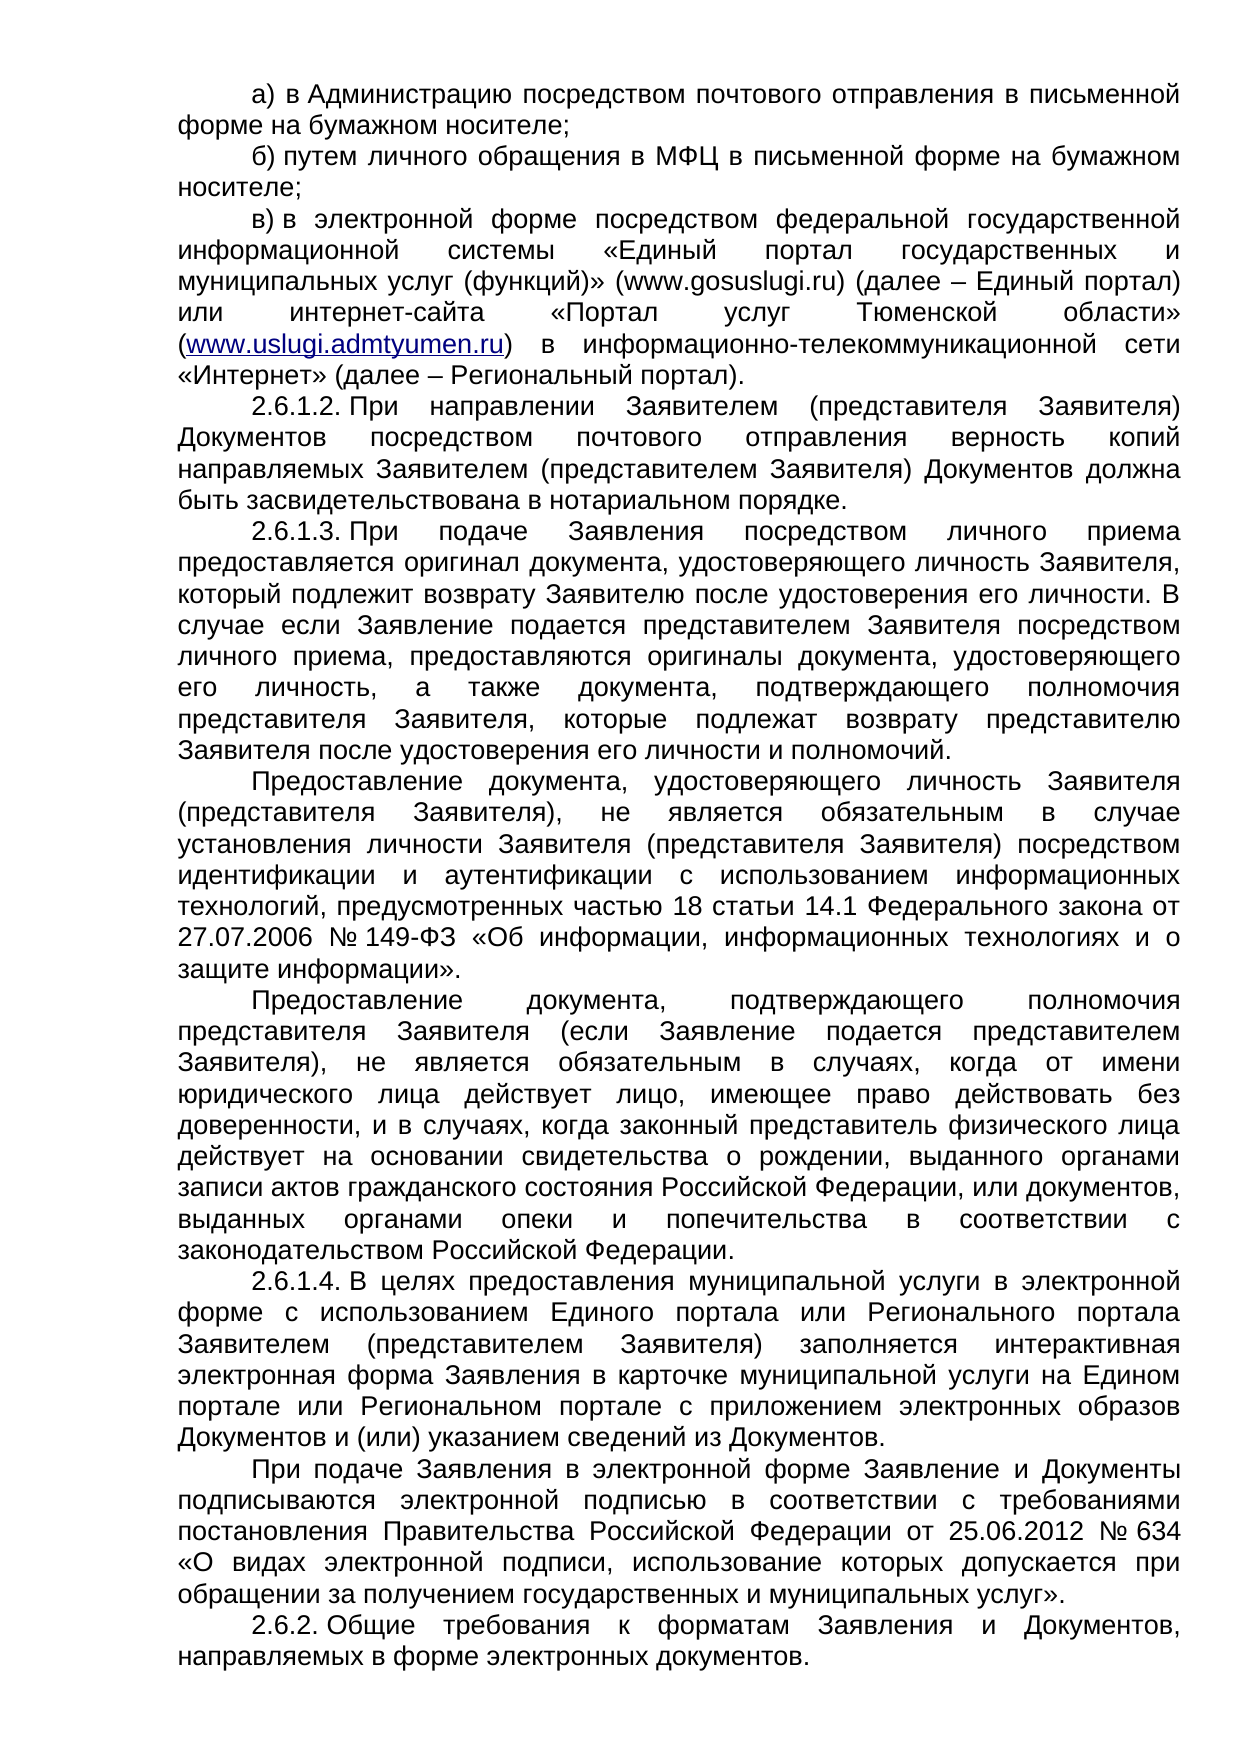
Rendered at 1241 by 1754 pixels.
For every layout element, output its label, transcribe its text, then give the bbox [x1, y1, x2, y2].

text Предоставление документа, удостоверяющего личность Заявителя (представителя Заявителя), не является обязательным в случае установления личности Заявителя (представителя Заявителя) посредством идентификации и аутентификации с использованием информационных технологий, предусмотренных частью 18 статьи 14.1 Федерального закона от 27.07.2006 № 149-ФЗ «Об информации, информационных технологиях и о защите информации». [177, 765, 1181, 984]
text в) в электронной форме посредством федеральной государственной информационной системы «Единый портал государственных и муниципальных услуг (функций)» (www.gosuslugi.ru) (далее – Единый портал) или интернет-сайта «Портал услуг Тюменской области» (www.uslugi.admtyumen.ru) в информационно-телекоммуникационной сети «Интернет» (далее – Региональный портал). [177, 203, 1181, 390]
text Предоставление документа, подтверждающего полномочия представителя Заявителя (если Заявление подается представителем Заявителя), не является обязательным в случаях, когда от имени юридического лица действует лицо, имеющее право действовать без доверенности, и в случаях, когда законный представитель физического лица действует на основании свидетельства о рождении, выданного органами записи актов гражданского состояния Российской Федерации, или документов, выданных органами опеки и попечительства в соответствии с законодательством Российской Федерации. [177, 984, 1181, 1265]
text При подаче Заявления в электронной форме Заявление и Документы подписываются электронной подписью в соответствии с требованиями постановления Правительства Российской Федерации от 25.06.2012 № 634 «О видах электронной подписи, использование которых допускается при обращении за получением государственных и муниципальных услуг». [177, 1453, 1181, 1609]
text 2.6.1.4. В целях предоставления муниципальной услуги в электронной форме с использованием Единого портала или Регионального портала Заявителем (представителем Заявителя) заполняется интерактивная электронная форма Заявления в карточке муниципальной услуги на Едином портале или Региональном портале с приложением электронных образов Документов и (или) указанием сведений из Документов. [177, 1265, 1181, 1453]
text 2.6.1.3. При подаче Заявления посредством личного приема предоставляется оригинал документа, удостоверяющего личность Заявителя, который подлежит возврату Заявителю после удостоверения его личности. В случае если Заявление подается представителем Заявителя посредством личного приема, предоставляются оригиналы документа, удостоверяющего его личность, а также документа, подтверждающего полномочия представителя Заявителя, которые подлежат возврату представителю Заявителя после удостоверения его личности и полномочий. [177, 515, 1181, 765]
text 2.6.1.2. При направлении Заявителем (представителя Заявителя) Документов посредством почтового отправления верность копий направляемых Заявителем (представителем Заявителя) Документов должна быть засвидетельствована в нотариальном порядке. [177, 390, 1181, 515]
text б) путем личного обращения в МФЦ в письменной форме на бумажном носителе; [177, 140, 1181, 203]
text 2.6.2. Общие требования к форматам Заявления и Документов, направляемых в форме электронных документов. [177, 1609, 1181, 1671]
text а) в Администрацию посредством почтового отправления в письменной форме на бумажном носителе; [177, 78, 1181, 140]
